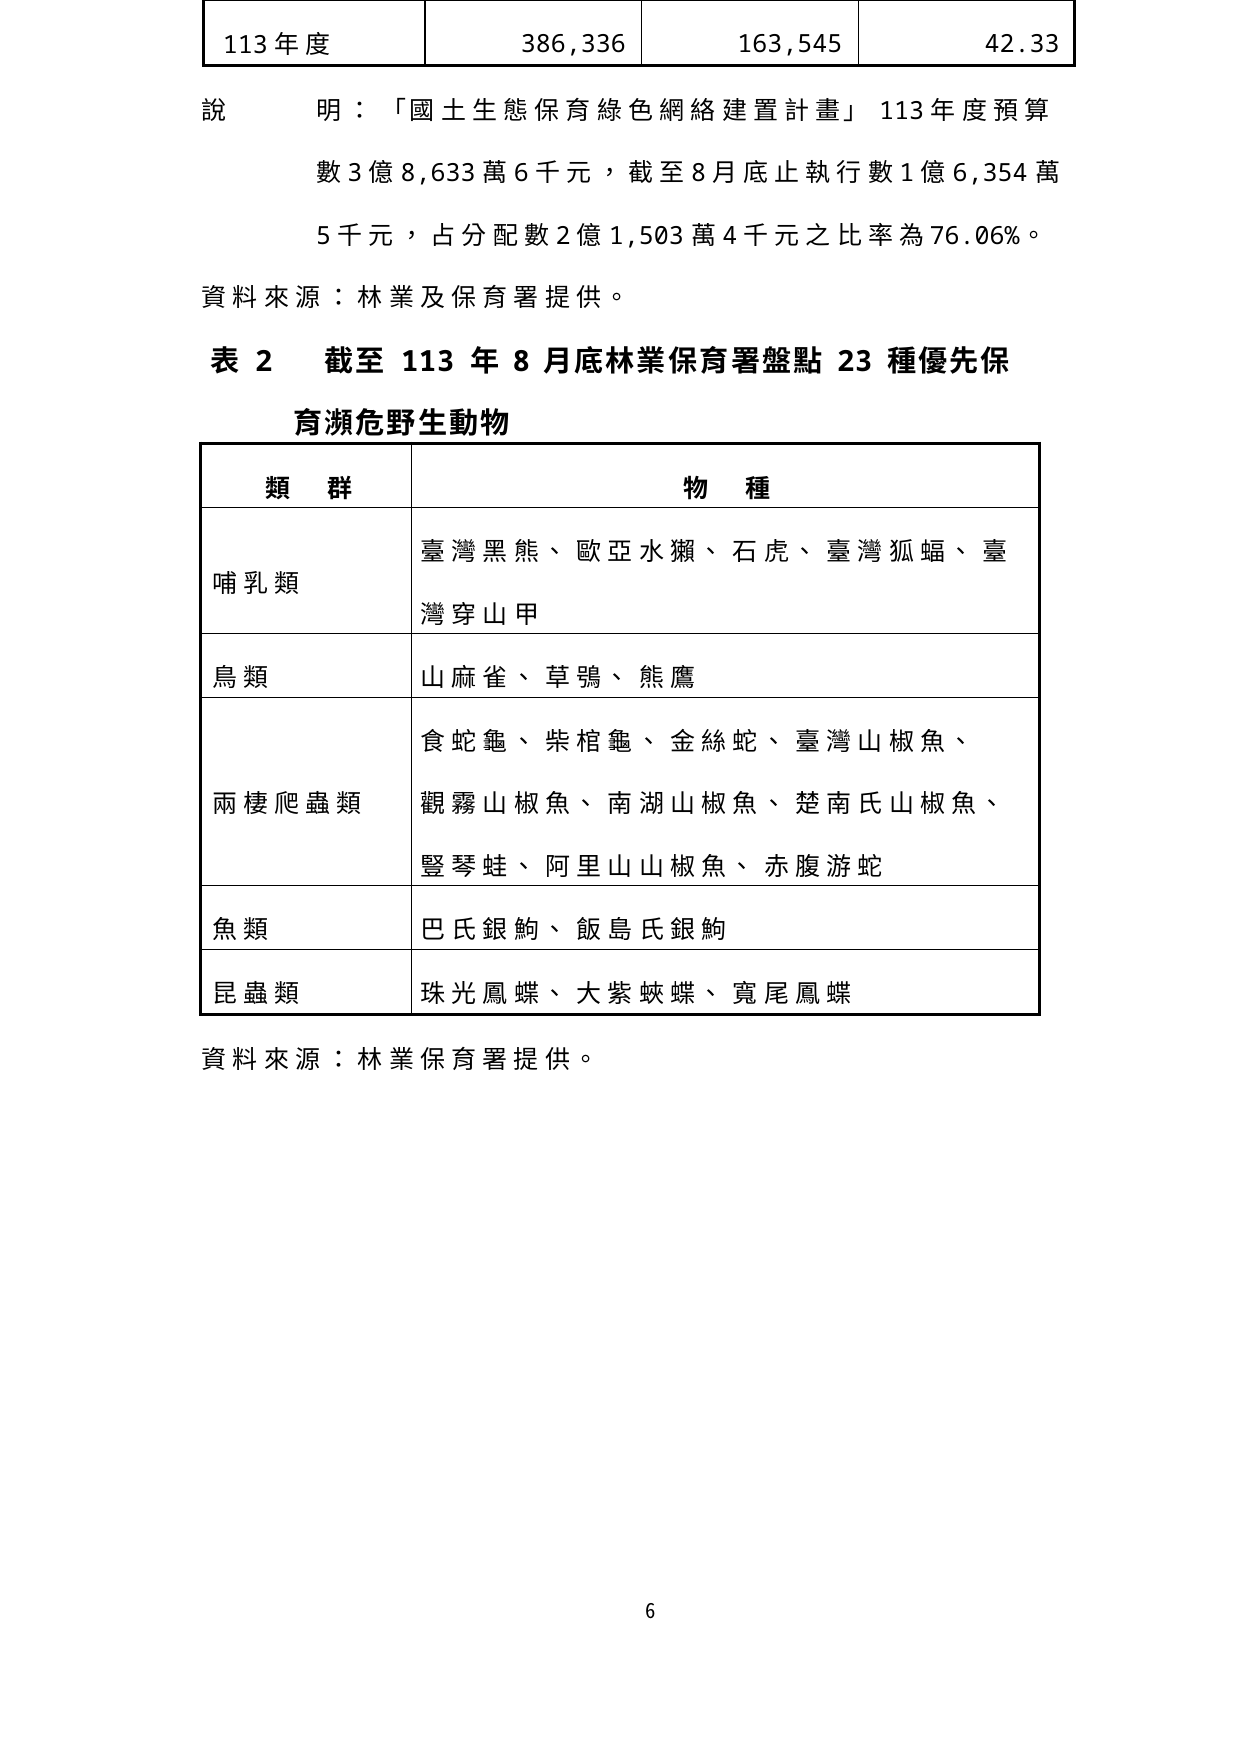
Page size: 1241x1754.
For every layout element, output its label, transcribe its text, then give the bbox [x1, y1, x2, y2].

table_cell 魚類 [202, 886, 411, 949]
table_cell 鳥類 [202, 634, 411, 697]
table_cell 山麻雀、草鴞、熊鷹 [412, 634, 1038, 697]
table_cell 兩棲爬蟲類 [202, 698, 411, 885]
table_cell 哺乳類 [202, 508, 411, 633]
text 說 明：「國土生態保育綠色網絡建置計畫」113年度預算數3億8,633萬6千元，截至8月底止執行數1億6,354萬5千元，占分配數2億1,503萬4千元之比率為76.06%。 [192, 67, 1063, 254]
table_cell 113年度 [205, 1, 424, 63]
table_cell 巴氏銀鮈、飯島氏銀鮈 [412, 886, 1038, 949]
table_cell 163,545 [642, 1, 858, 63]
text 資料來源：林業及保育署提供。 [192, 254, 1063, 317]
text 表2 截至113年8月底林業保育署盤點23種優先保育瀕危野生動物 [203, 317, 1037, 442]
table_header 物 種 [412, 445, 1038, 507]
table_cell 珠光鳳蝶、大紫蛺蝶、寬尾鳳蝶 [412, 950, 1038, 1012]
table_cell 食蛇龜、柴棺龜、金絲蛇、臺灣山椒魚、 觀霧山椒魚、南湖山椒魚、楚南氏山椒魚、豎琴蛙、阿里山山椒魚、赤腹游蛇 [412, 698, 1038, 885]
table_cell 臺灣黑熊、歐亞水獺、石虎、臺灣狐蝠、臺灣穿山甲 [412, 508, 1038, 633]
table_header 類 群 [202, 445, 411, 507]
table_cell 42.33 [859, 1, 1073, 63]
table_cell 昆蟲類 [202, 950, 411, 1012]
table_cell 386,336 [426, 1, 641, 63]
text 資料來源：林業保育署提供。 [177, 1016, 1063, 1078]
